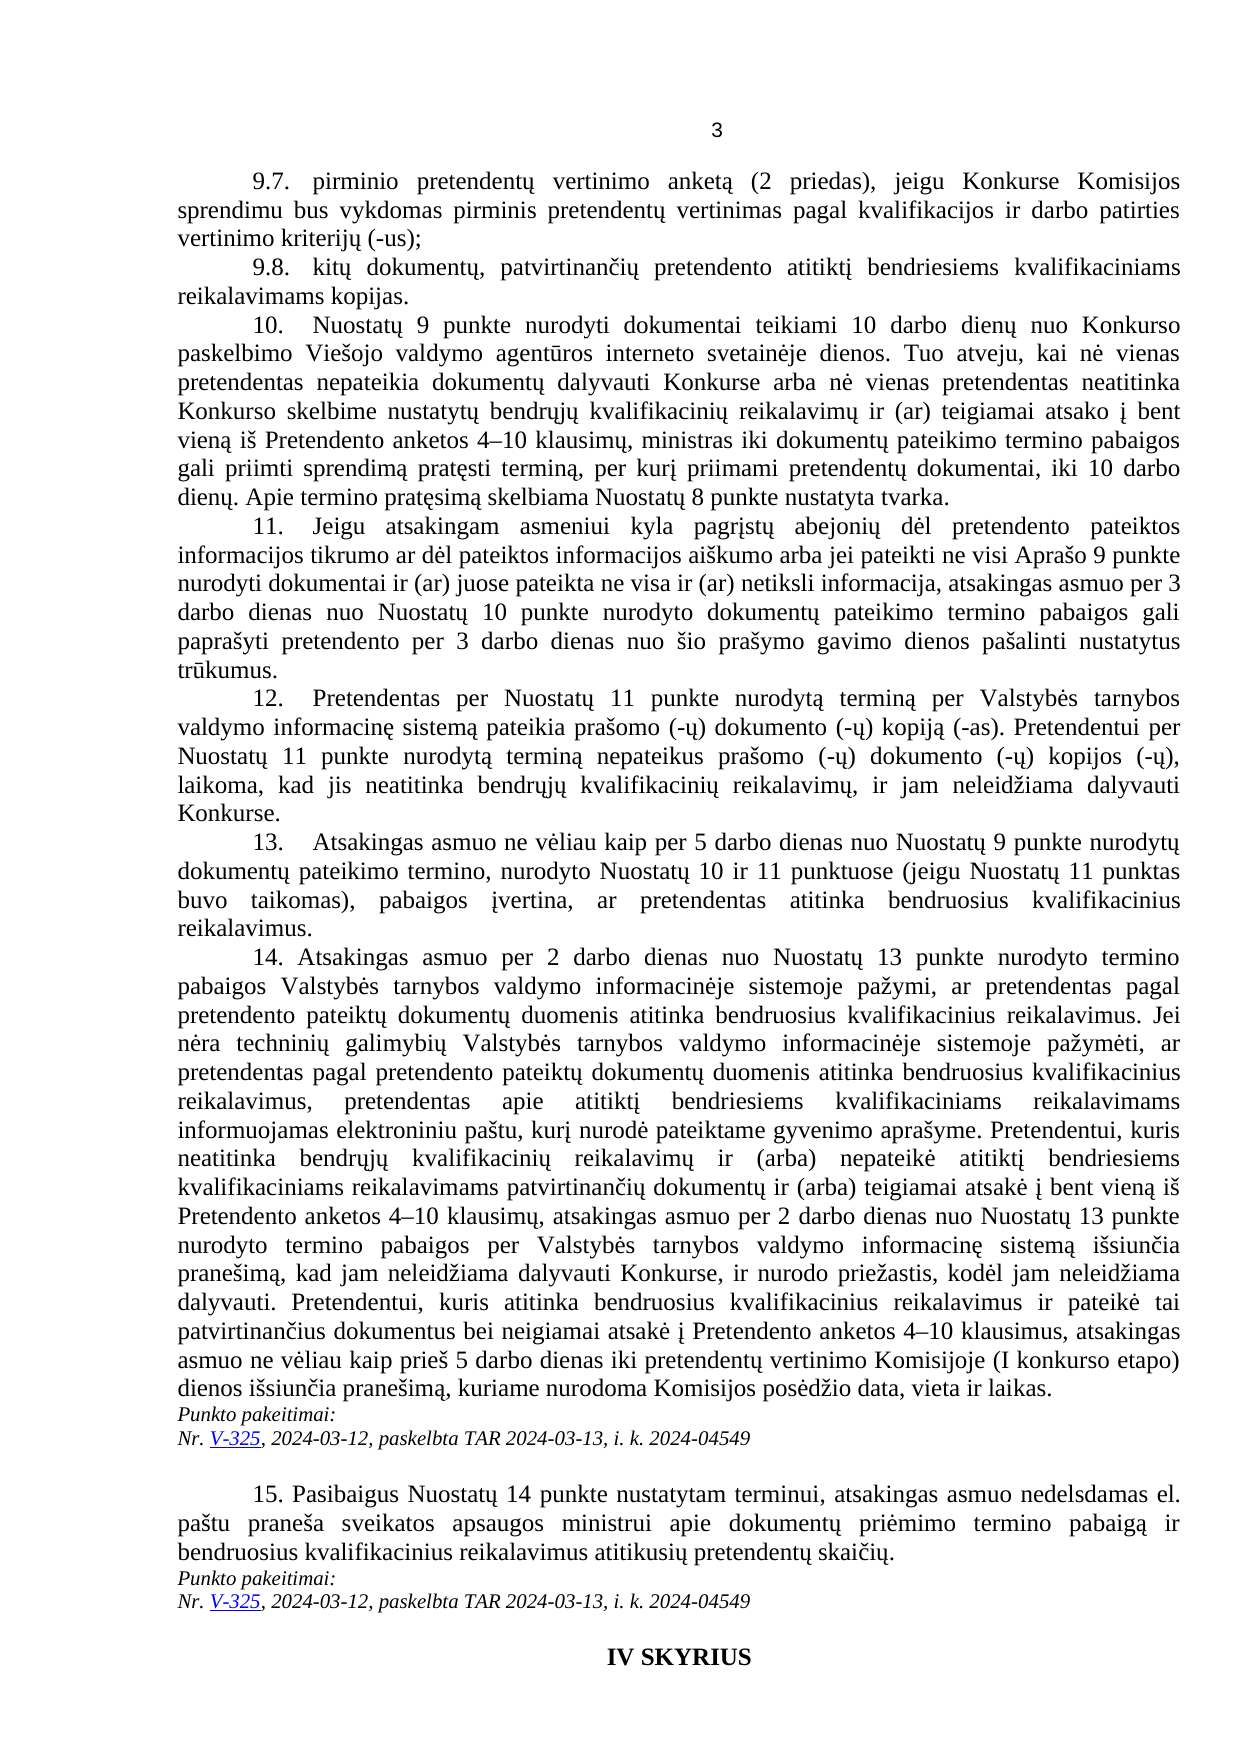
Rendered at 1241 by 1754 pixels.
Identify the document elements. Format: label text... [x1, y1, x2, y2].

text 12. Pretendentas per Nuostatų 11 punkte nurodytą terminą per Valstybės tarnybos valdymo informacinę sistemą pateikia prašomo (-ų) dokumento (-ų) kopiją (-as). Pretendentui per Nuostatų 11 punkte nurodytą terminą nepateikus prašomo (-ų) dokumento (-ų) kopijos (-ų), laikoma, kad jis neatitinka bendrųjų kvalifikacinių reikalavimų, ir jam neleidžiama dalyvauti Konkurse. [177, 683, 1181, 827]
text Nr. V-325, 2024-03-12, paskelbta TAR 2024-03-13, i. k. 2024-04549 [177, 1426, 1181, 1450]
text 9.7. pirminio pretendentų vertinimo anketą (2 priedas), jeigu Konkurse Komisijos sprendimu bus vykdomas pirminis pretendentų vertinimas pagal kvalifikacijos ir darbo patirties vertinimo kriterijų (-us); [177, 166, 1181, 252]
text 10. Nuostatų 9 punkte nurodyti dokumentai teikiami 10 darbo dienų nuo Konkurso paskelbimo Viešojo valdymo agentūros interneto svetainėje dienos. Tuo atveju, kai nė vienas pretendentas nepateikia dokumentų dalyvauti Konkurse arba nė vienas pretendentas neatitinka Konkurso skelbime nustatytų bendrųjų kvalifikacinių reikalavimų ir (ar) teigiamai atsako į bent vieną iš Pretendento anketos 4–10 klausimų, ministras iki dokumentų pateikimo termino pabaigos gali priimti sprendimą pratęsti terminą, per kurį priimami pretendentų dokumentai, iki 10 darbo dienų. Apie termino pratęsimą skelbiama Nuostatų 8 punkte nustatyta tvarka. [177, 310, 1181, 511]
text 9.8. kitų dokumentų, patvirtinančių pretendento atitiktį bendriesiems kvalifikaciniams reikalavimams kopijas. [177, 252, 1181, 310]
text 14. Atsakingas asmuo per 2 darbo dienas nuo Nuostatų 13 punkte nurodyto termino pabaigos Valstybės tarnybos valdymo informacinėje sistemoje pažymi, ar pretendentas pagal pretendento pateiktų dokumentų duomenis atitinka bendruosius kvalifikacinius reikalavimus. Jei nėra techninių galimybių Valstybės tarnybos valdymo informacinėje sistemoje pažymėti, ar pretendentas pagal pretendento pateiktų dokumentų duomenis atitinka bendruosius kvalifikacinius reikalavimus, pretendentas apie atitiktį bendriesiems kvalifikaciniams reikalavimams informuojamas elektroniniu paštu, kurį nurodė pateiktame gyvenimo aprašyme. Pretendentui, kuris neatitinka bendrųjų kvalifikacinių reikalavimų ir (arba) nepateikė atitiktį bendriesiems kvalifikaciniams reikalavimams patvirtinančių dokumentų ir (arba) teigiamai atsakė į bent vieną iš Pretendento anketos 4–10 klausimų, atsakingas asmuo per 2 darbo dienas nuo Nuostatų 13 punkte nurodyto termino pabaigos per Valstybės tarnybos valdymo informacinę sistemą išsiunčia pranešimą, kad jam neleidžiama dalyvauti Konkurse, ir nurodo priežastis, kodėl jam neleidžiama dalyvauti. Pretendentui, kuris atitinka bendruosius kvalifikacinius reikalavimus ir pateikė tai patvirtinančius dokumentus bei neigiamai atsakė į Pretendento anketos 4–10 klausimus, atsakingas asmuo ne vėliau kaip prieš 5 darbo dienas iki pretendentų vertinimo Komisijoje (I konkurso etapo) dienos išsiunčia pranešimą, kuriame nurodoma Komisijos posėdžio data, vieta ir laikas. [177, 942, 1181, 1402]
text Punkto pakeitimai: [177, 1402, 1181, 1426]
text 13. Atsakingas asmuo ne vėliau kaip per 5 darbo dienas nuo Nuostatų 9 punkte nurodytų dokumentų pateikimo termino, nurodyto Nuostatų 10 ir 11 punktuose (jeigu Nuostatų 11 punktas buvo taikomas), pabaigos įvertina, ar pretendentas atitinka bendruosius kvalifikacinius reikalavimus. [177, 827, 1181, 942]
text IV SKYRIUS [177, 1642, 1181, 1671]
text Punkto pakeitimai: [177, 1565, 1181, 1589]
text Nr. V-325, 2024-03-12, paskelbta TAR 2024-03-13, i. k. 2024-04549 [177, 1589, 1181, 1613]
text 11. Jeigu atsakingam asmeniui kyla pagrįstų abejonių dėl pretendento pateiktos informacijos tikrumo ar dėl pateiktos informacijos aiškumo arba jei pateikti ne visi Aprašo 9 punkte nurodyti dokumentai ir (ar) juose pateikta ne visa ir (ar) netiksli informacija, atsakingas asmuo per 3 darbo dienas nuo Nuostatų 10 punkte nurodyto dokumentų pateikimo termino pabaigos gali paprašyti pretendento per 3 darbo dienas nuo šio prašymo gavimo dienos pašalinti nustatytus trūkumus. [177, 511, 1181, 683]
text 15. Pasibaigus Nuostatų 14 punkte nustatytam terminui, atsakingas asmuo nedelsdamas el. paštu praneša sveikatos apsaugos ministrui apie dokumentų priėmimo termino pabaigą ir bendruosius kvalifikacinius reikalavimus atitikusių pretendentų skaičių. [177, 1479, 1181, 1565]
